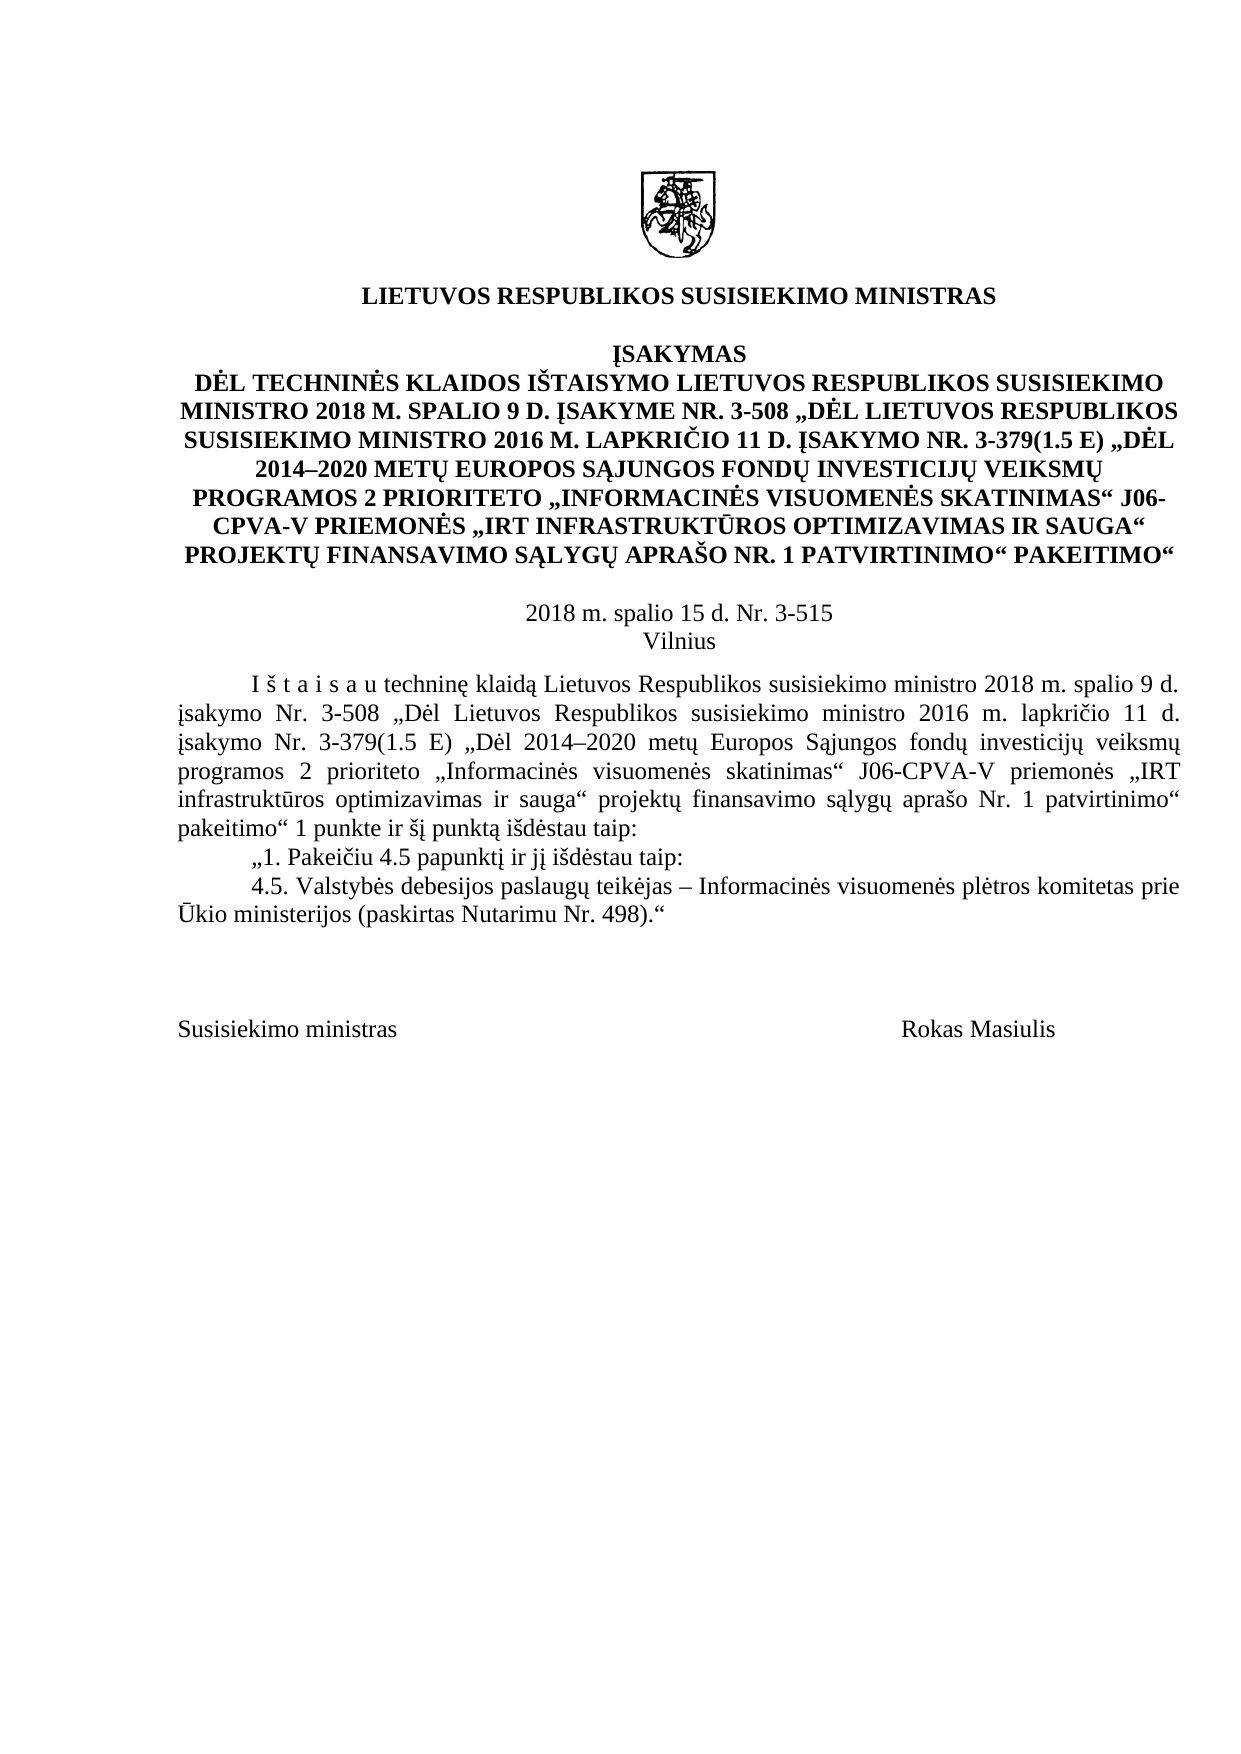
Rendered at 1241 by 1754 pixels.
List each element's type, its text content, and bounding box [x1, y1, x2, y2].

text Vilnius [177, 626, 1181, 655]
text DĖL techninės klaidos ištaisymo LIETUVOS RESPUBLIKOS SUSISIEKIMO MINISTRO 2018 M. SPALIO 9 D. ĮSAKYME NR. 3-508 „DĖL LIETUVOS RESPUBLIKOS SUSISIEKIMO MINISTRO 2016 M. LAPKRIČIO 11 D. ĮSAKYMO NR. 3-379(1.5 E) „DĖL 2014–2020 METŲ EUROPOS SĄJUNGOS FONDŲ INVESTICIJŲ VEIKSMŲ PROGRAMOS 2 PRIORITETO „INFORMACINĖS VISUOMENĖS SKATINIMAS“ J06-CPVA-V PRIEMONĖS „IRT INFRASTRUKTŪROS OPTIMIZAVIMAS IR SAUGA“ PROJEKTŲ FINANSAVIMO SĄLYGŲ APRAŠO NR. 1 PATVIRTINIMO“ PAKEITIMO“ [177, 368, 1181, 569]
text Susisiekimo ministras Rokas Masiulis [177, 1014, 1181, 1043]
text 4.5. Valstybės debesijos paslaugų teikėjas – Informacinės visuomenės plėtros komitetas prie Ūkio ministerijos (paskirtas Nutarimu Nr. 498).“ [177, 871, 1181, 928]
text LIETUVOS RESPUBLIKOS SUSISIEKIMO MINISTRAS [177, 281, 1181, 310]
text I š t a i s a u techninę klaidą Lietuvos Respublikos susisiekimo ministro 2018 m. spalio 9 d. įsakymo Nr. 3-508 „Dėl Lietuvos Respublikos susisiekimo ministro 2016 m. lapkričio 11 d. įsakymo Nr. 3-379(1.5 E) „Dėl 2014–2020 metų Europos Sąjungos fondų investicijų veiksmų programos 2 prioriteto „Informacinės visuomenės skatinimas“ J06-CPVA-V priemonės „IRT infrastruktūros optimizavimas ir sauga“ projektų finansavimo sąlygų aprašo Nr. 1 patvirtinimo“ pakeitimo“ 1 punkte ir šį punktą išdėstau taip: [177, 669, 1181, 842]
text ĮSAKYMAS [177, 339, 1181, 368]
text „1. Pakeičiu 4.5 papunktį ir jį išdėstau taip: [177, 842, 1181, 871]
text 2018 m. spalio 15 d. Nr. 3-515 [177, 598, 1181, 626]
